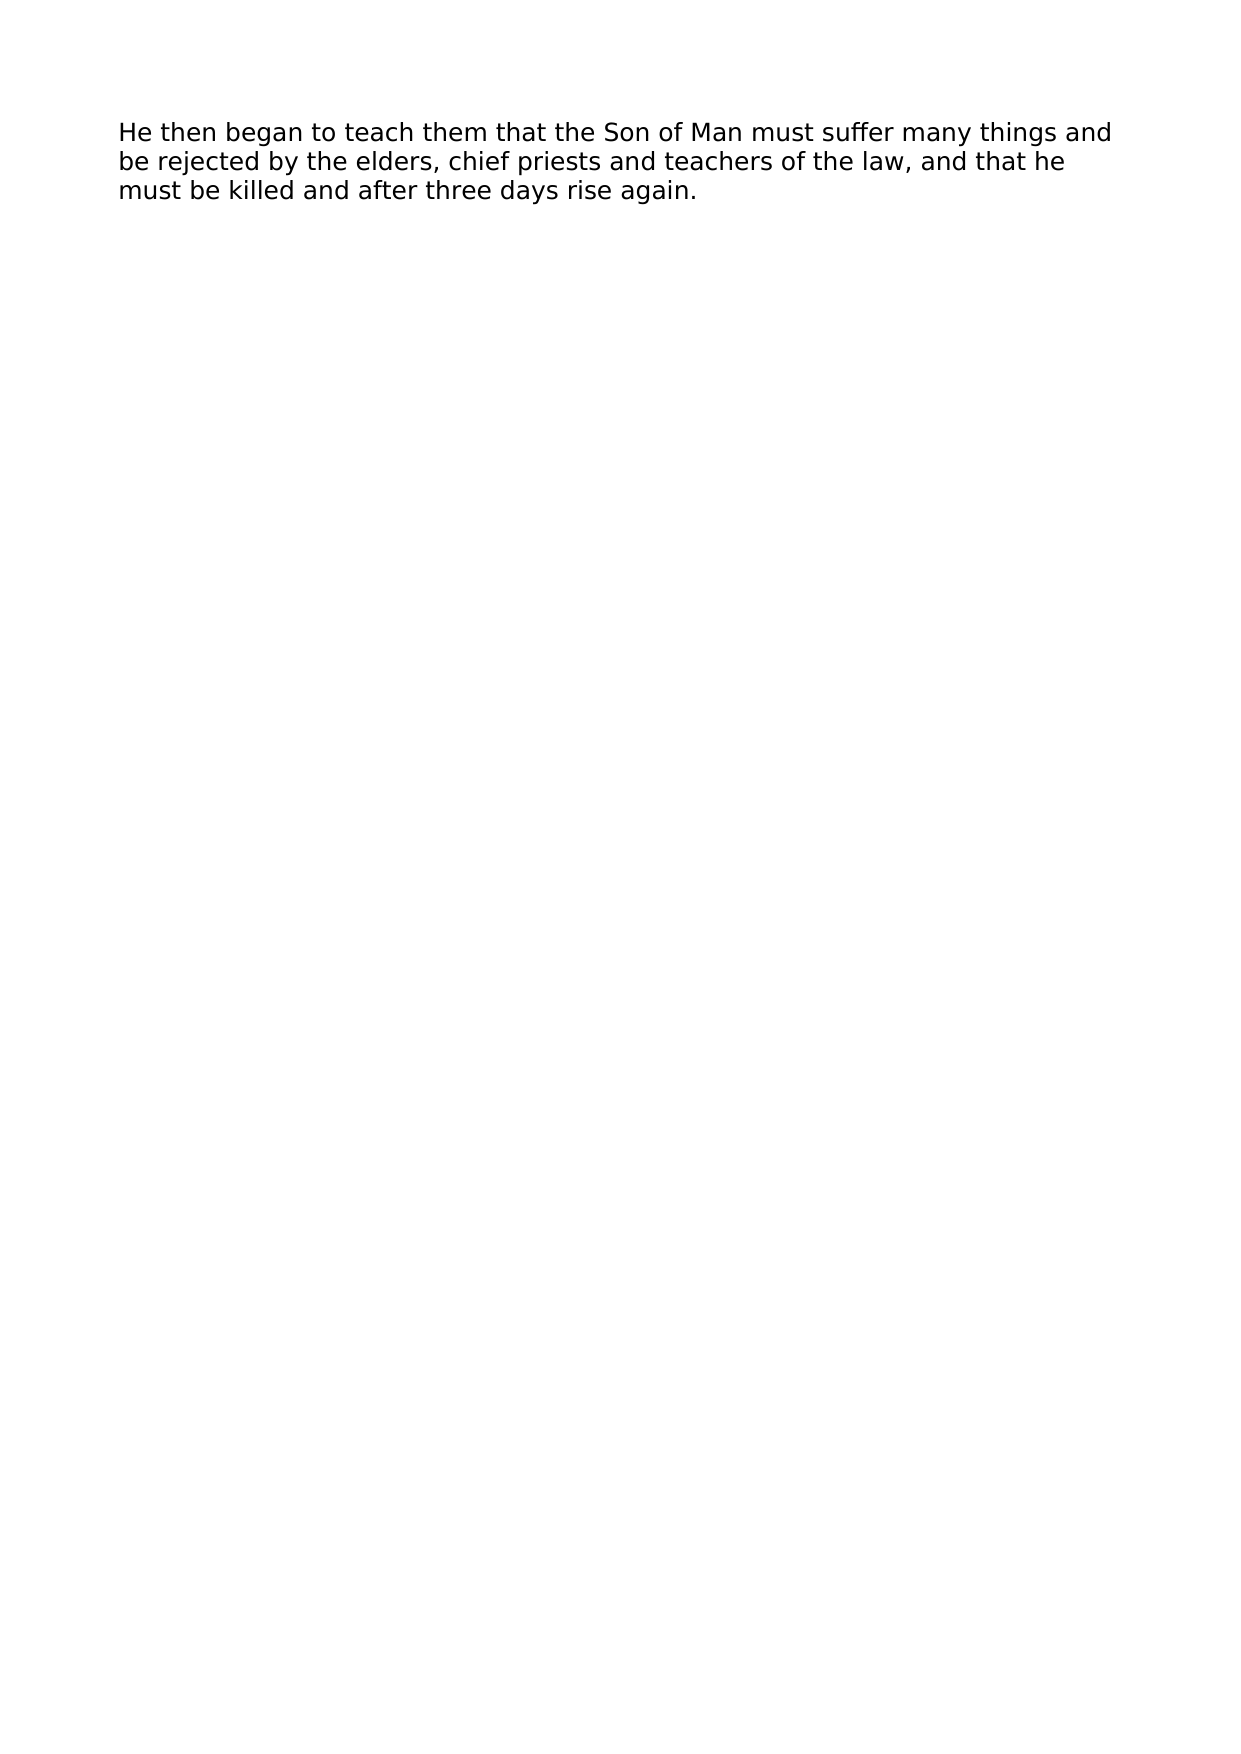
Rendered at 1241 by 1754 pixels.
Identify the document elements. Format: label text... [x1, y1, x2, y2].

text He then began to teach them that the Son of Man must suffer many things and be rejected by the elders, chief priests and teachers of the law, and that he must be killed and after three days rise again. [118, 118, 1122, 206]
